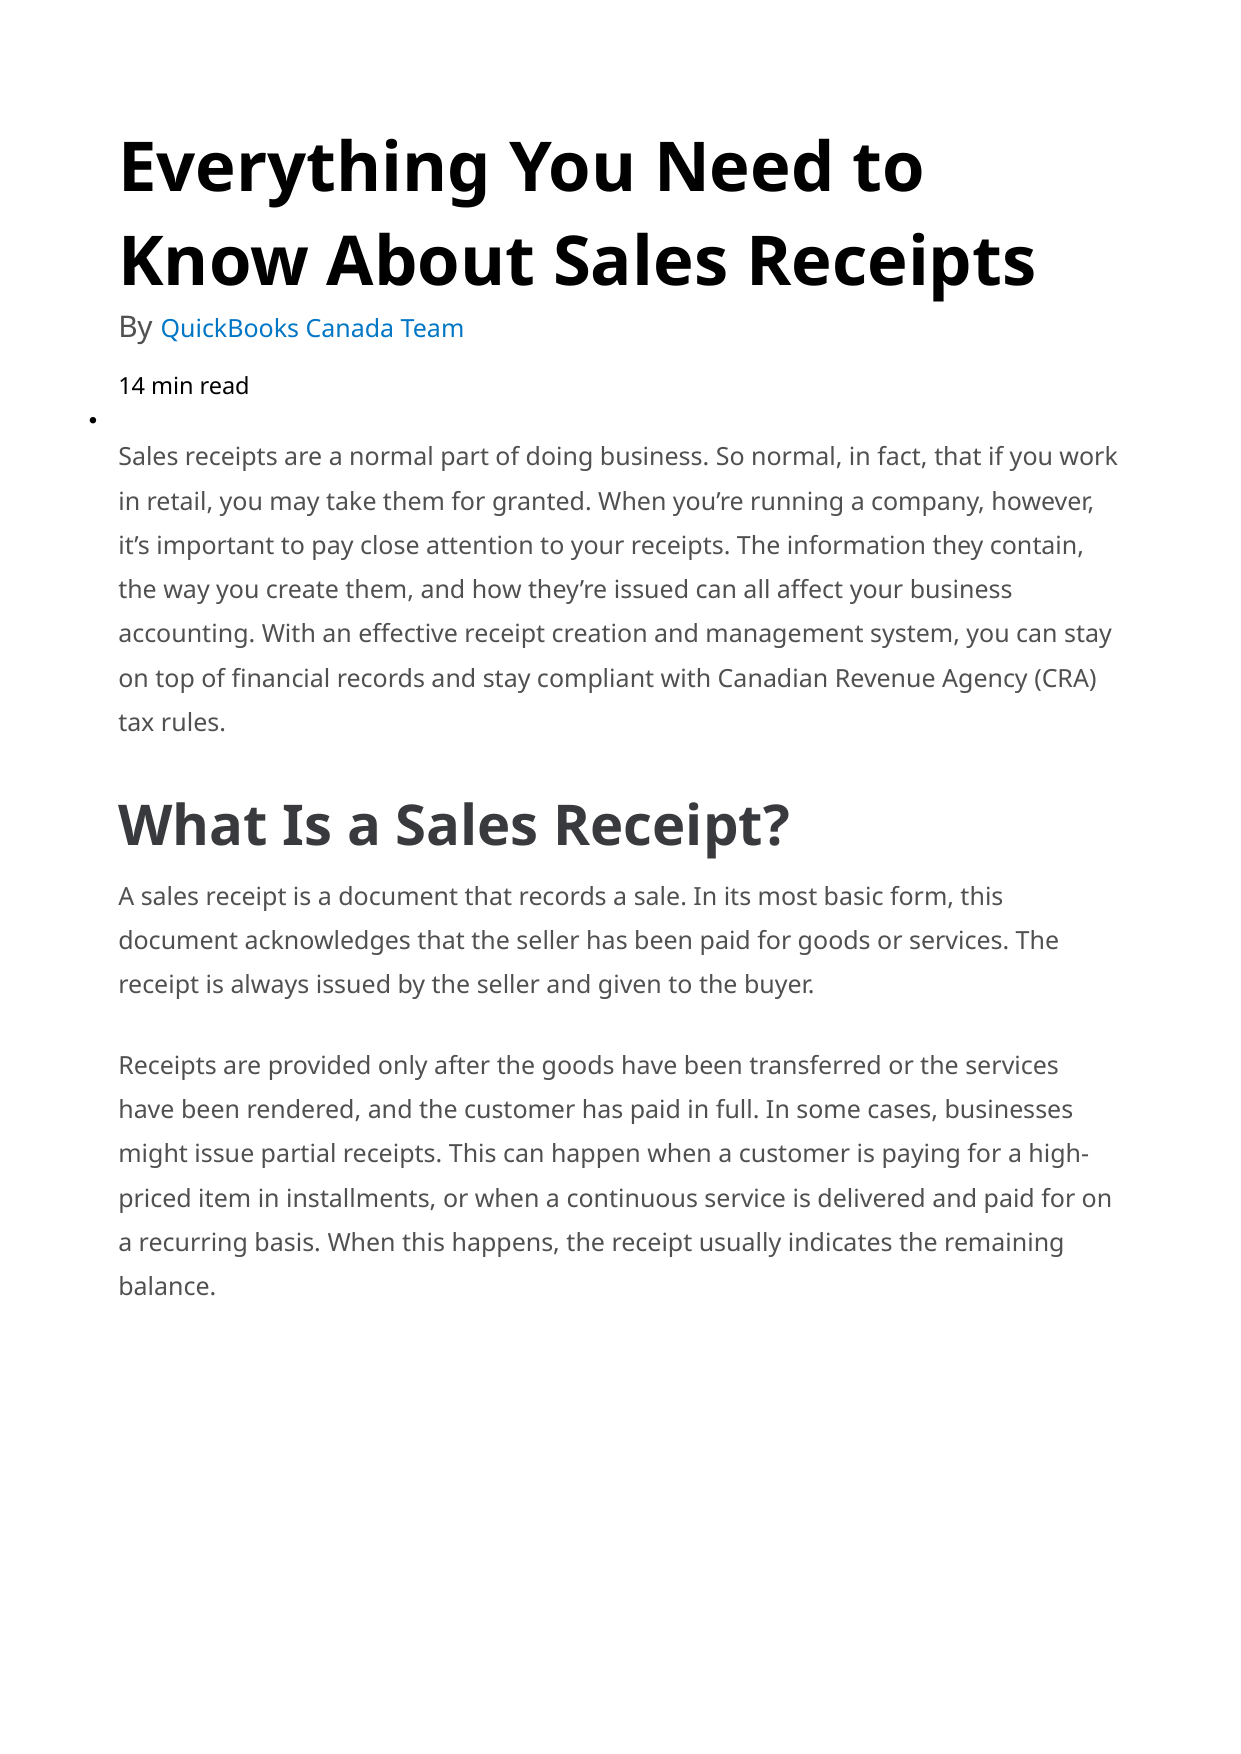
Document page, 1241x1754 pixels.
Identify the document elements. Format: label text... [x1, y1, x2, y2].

subtitle What Is a Sales Receipt? [118, 785, 1122, 861]
text A sales receipt is a document that records a sale. In its most basic form, this document acknowledges that the seller has been paid for goods or services. The receipt is always issued by the seller and given to the buyer. [118, 879, 1122, 1001]
text Receipts are provided only after the goods have been transferred or the services have been rendered, and the customer has paid in full. In some cases, businesses might issue partial receipts. This can happen when a customer is paying for a high-priced item in installments, or when a continuous service is delivered and paid for on a recurring basis. When this happens, the receipt usually indicates the remaining balance. [118, 1047, 1122, 1303]
subtitle Everything You Need to Know About Sales Receipts [118, 118, 1122, 305]
text 14 min read [118, 369, 1122, 401]
text By QuickBooks Canada Team [118, 305, 1122, 346]
text Sales receipts are a normal part of doing business. So normal, in fact, that if you work in retail, you may take them for granted. When you’re running a company, however, it’s important to pay close attention to your receipts. The information they contain, the way you create them, and how they’re issued can all affect your business accounting. With an effective receipt creation and management system, you can stay on top of financial records and stay compliant with Canadian Revenue Agency (CRA) tax rules. [118, 439, 1122, 739]
